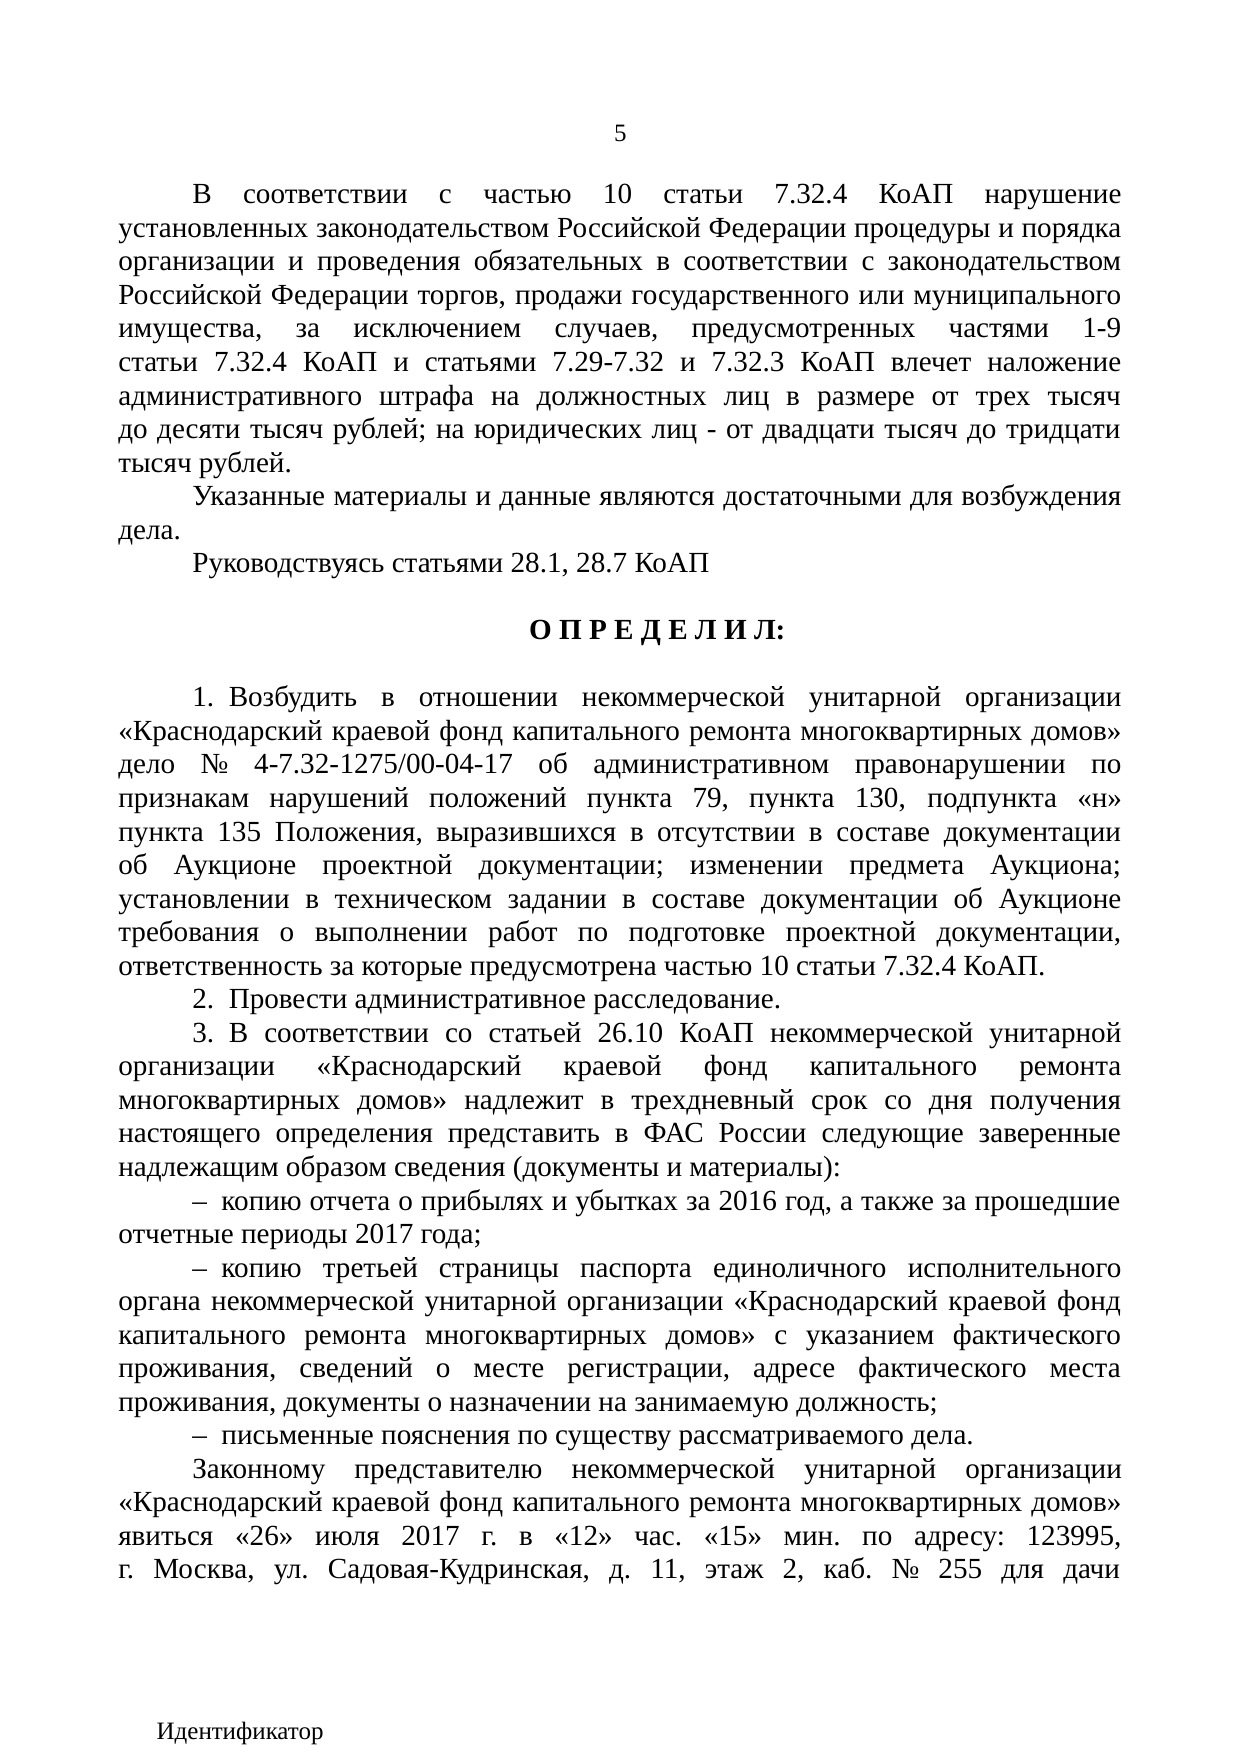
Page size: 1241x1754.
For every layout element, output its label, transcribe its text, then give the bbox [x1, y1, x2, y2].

text Руководствуясь статьями 28.1, 28.7 КоАП [118, 545, 1122, 579]
text 3. В соответствии со статьей 26.10 КоАП некоммерческой унитарной организации «Краснодарский краевой фонд капитального ремонта многоквартирных домов» надлежит в трехдневный срок со дня получения настоящего определения представить в ФАС России следующие заверенные надлежащим образом сведения (документы и материалы): [118, 1015, 1122, 1183]
text 1. Возбудить в отношении некоммерческой унитарной организации «Краснодарский краевой фонд капитального ремонта многоквартирных домов» дело № 4-7.32-1275/00-04-17 об административном правонарушении по признакам нарушений положений пункта 79, пункта 130, подпункта «н» пункта 135 Положения, выразившихся в отсутствии в составе документации об Аукционе проектной документации; изменении предмета Аукциона; установлении в техническом задании в составе документации об Аукционе требования о выполнении работ по подготовке проектной документации, ответственность за которые предусмотрена частью 10 статьи 7.32.4 КоАП. [118, 679, 1122, 981]
text Указанные материалы и данные являются достаточными для возбуждения дела. [118, 478, 1122, 545]
text Законному представителю некоммерческой унитарной организации «Краснодарский краевой фонд капитального ремонта многоквартирных домов» явиться «26» июля 2017 г. в «12» час. «15» мин. по адресу: 123995, г. Москва, ул. Садовая-Кудринская, д. 11, этаж 2, каб. № 255 для дачи [118, 1451, 1122, 1585]
text – копию отчета о прибылях и убытках за 2016 год, а также за прошедшие отчетные периоды 2017 года; [118, 1183, 1122, 1250]
text В соответствии с частью 10 статьи 7.32.4 КоАП нарушение установленных законодательством Российской Федерации процедуры и порядка организации и проведения обязательных в соответствии с законодательством Российской Федерации торгов, продажи государственного или муниципального имущества, за исключением случаев, предусмотренных частями 1-9 статьи 7.32.4 КоАП и статьями 7.29-7.32 и 7.32.3 КоАП влечет наложение административного штрафа на должностных лиц в размере от трех тысяч до десяти тысяч рублей; на юридических лиц - от двадцати тысяч до тридцати тысяч рублей. [118, 176, 1122, 478]
text – копию третьей страницы паспорта единоличного исполнительного органа некоммерческой унитарной организации «Краснодарский краевой фонд капитального ремонта многоквартирных домов» с указанием фактического проживания, сведений о месте регистрации, адресе фактического места проживания, документы о назначении на занимаемую должность; [118, 1250, 1122, 1417]
text – письменные пояснения по существу рассматриваемого дела. [118, 1417, 1122, 1451]
text О П Р Е Д Е Л И Л: [118, 612, 1122, 646]
text 2. Провести административное расследование. [118, 981, 1122, 1015]
